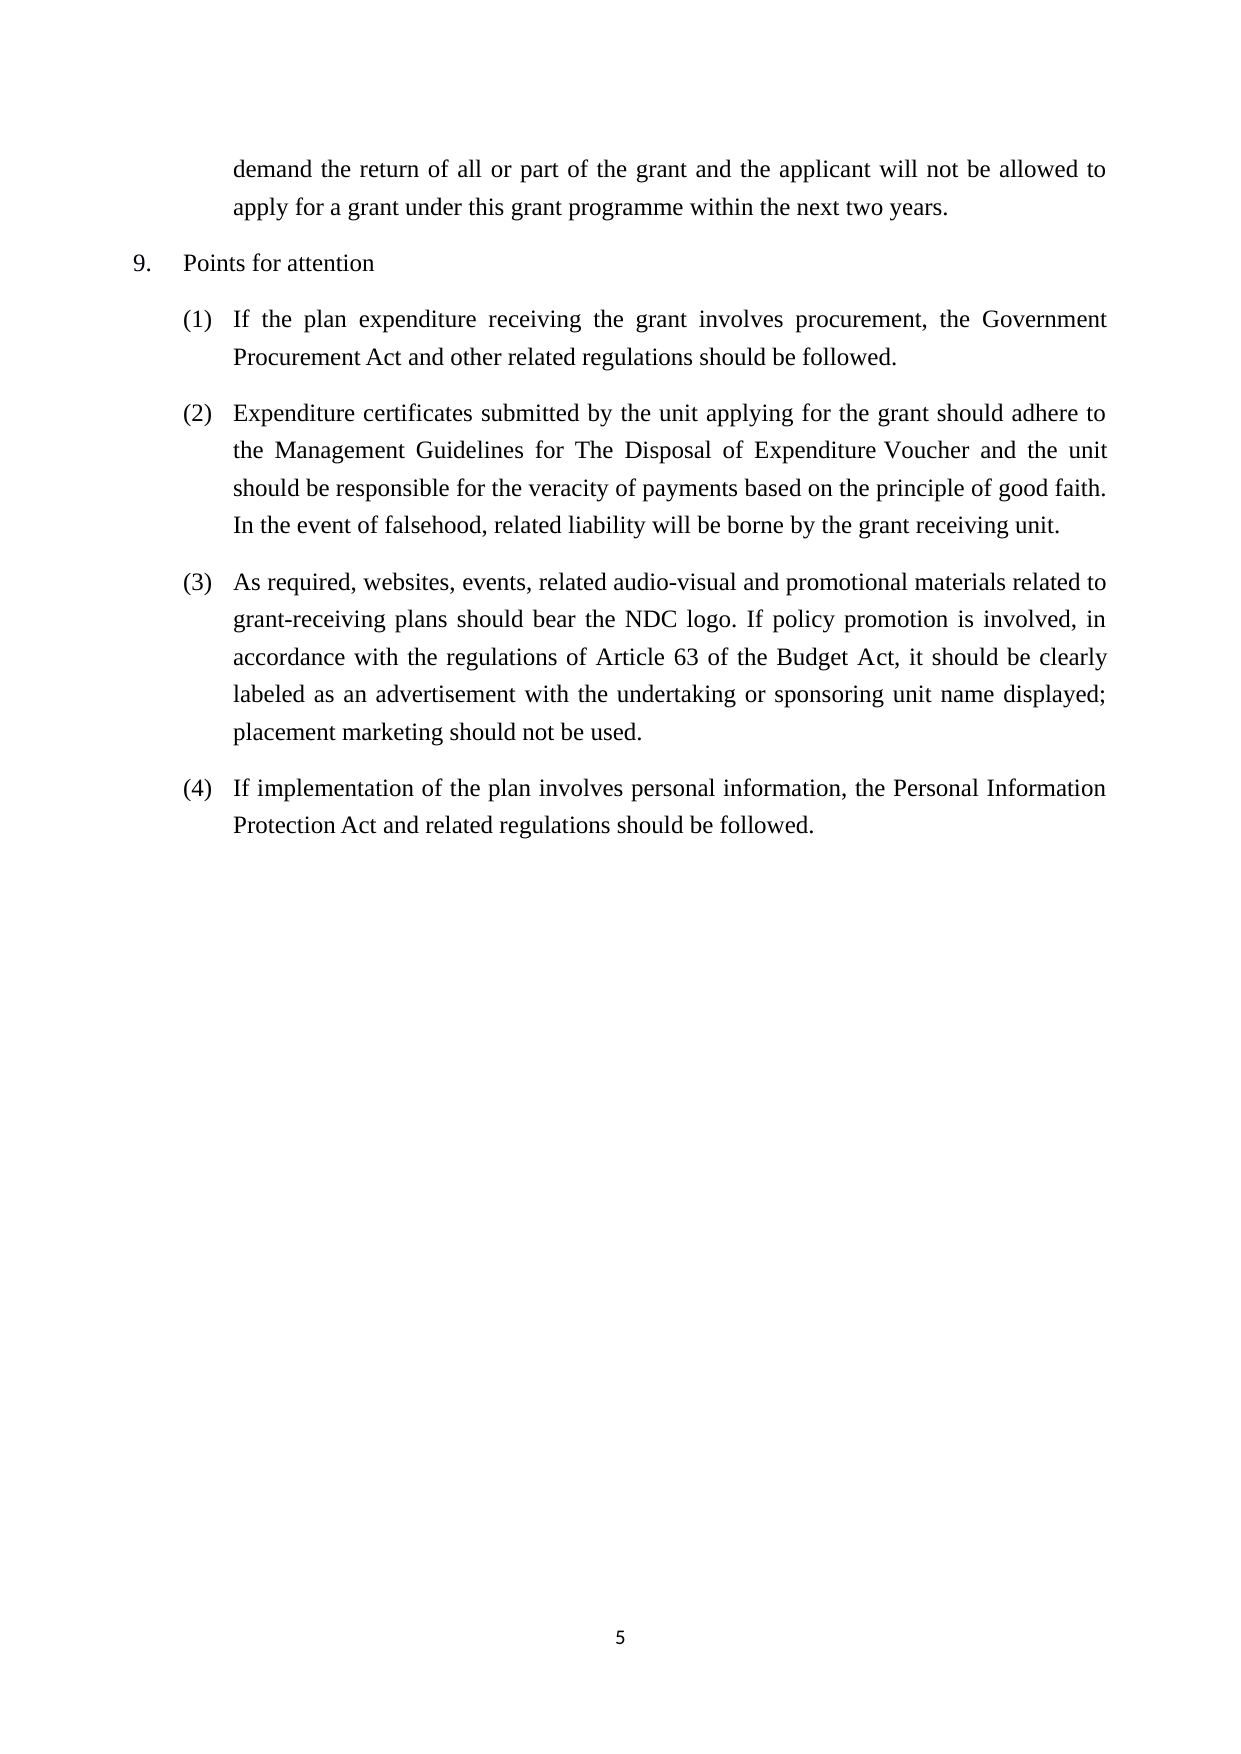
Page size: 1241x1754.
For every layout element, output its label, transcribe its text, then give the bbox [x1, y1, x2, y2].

list If implementation of the plan involves personal information, the Personal Information Protection Act and related regulations should be followed. [183, 768, 1107, 843]
list demand the return of all or part of the grant and the applicant will not be allowed to apply for a grant under this grant programme within the next two years. [183, 150, 1107, 225]
list Expenditure certificates submitted by the unit applying for the grant should adhere to the Management Guidelines for The Disposal of Expenditure Voucher and the unit should be responsible for the veracity of payments based on the principle of good faith. In the event of falsehood, related liability will be borne by the grant receiving unit. [183, 393, 1107, 543]
list Points for attention [133, 243, 1107, 281]
list As required, websites, events, related audio-visual and promotional materials related to grant-receiving plans should bear the NDC logo. If policy promotion is involved, in accordance with the regulations of Article 63 of the Budget Act, it should be clearly labeled as an advertisement with the undertaking or sponsoring unit name displayed; placement marketing should not be used. [183, 562, 1107, 750]
list If the plan expenditure receiving the grant involves procurement, the Government Procurement Act and other related regulations should be followed. [183, 300, 1107, 375]
